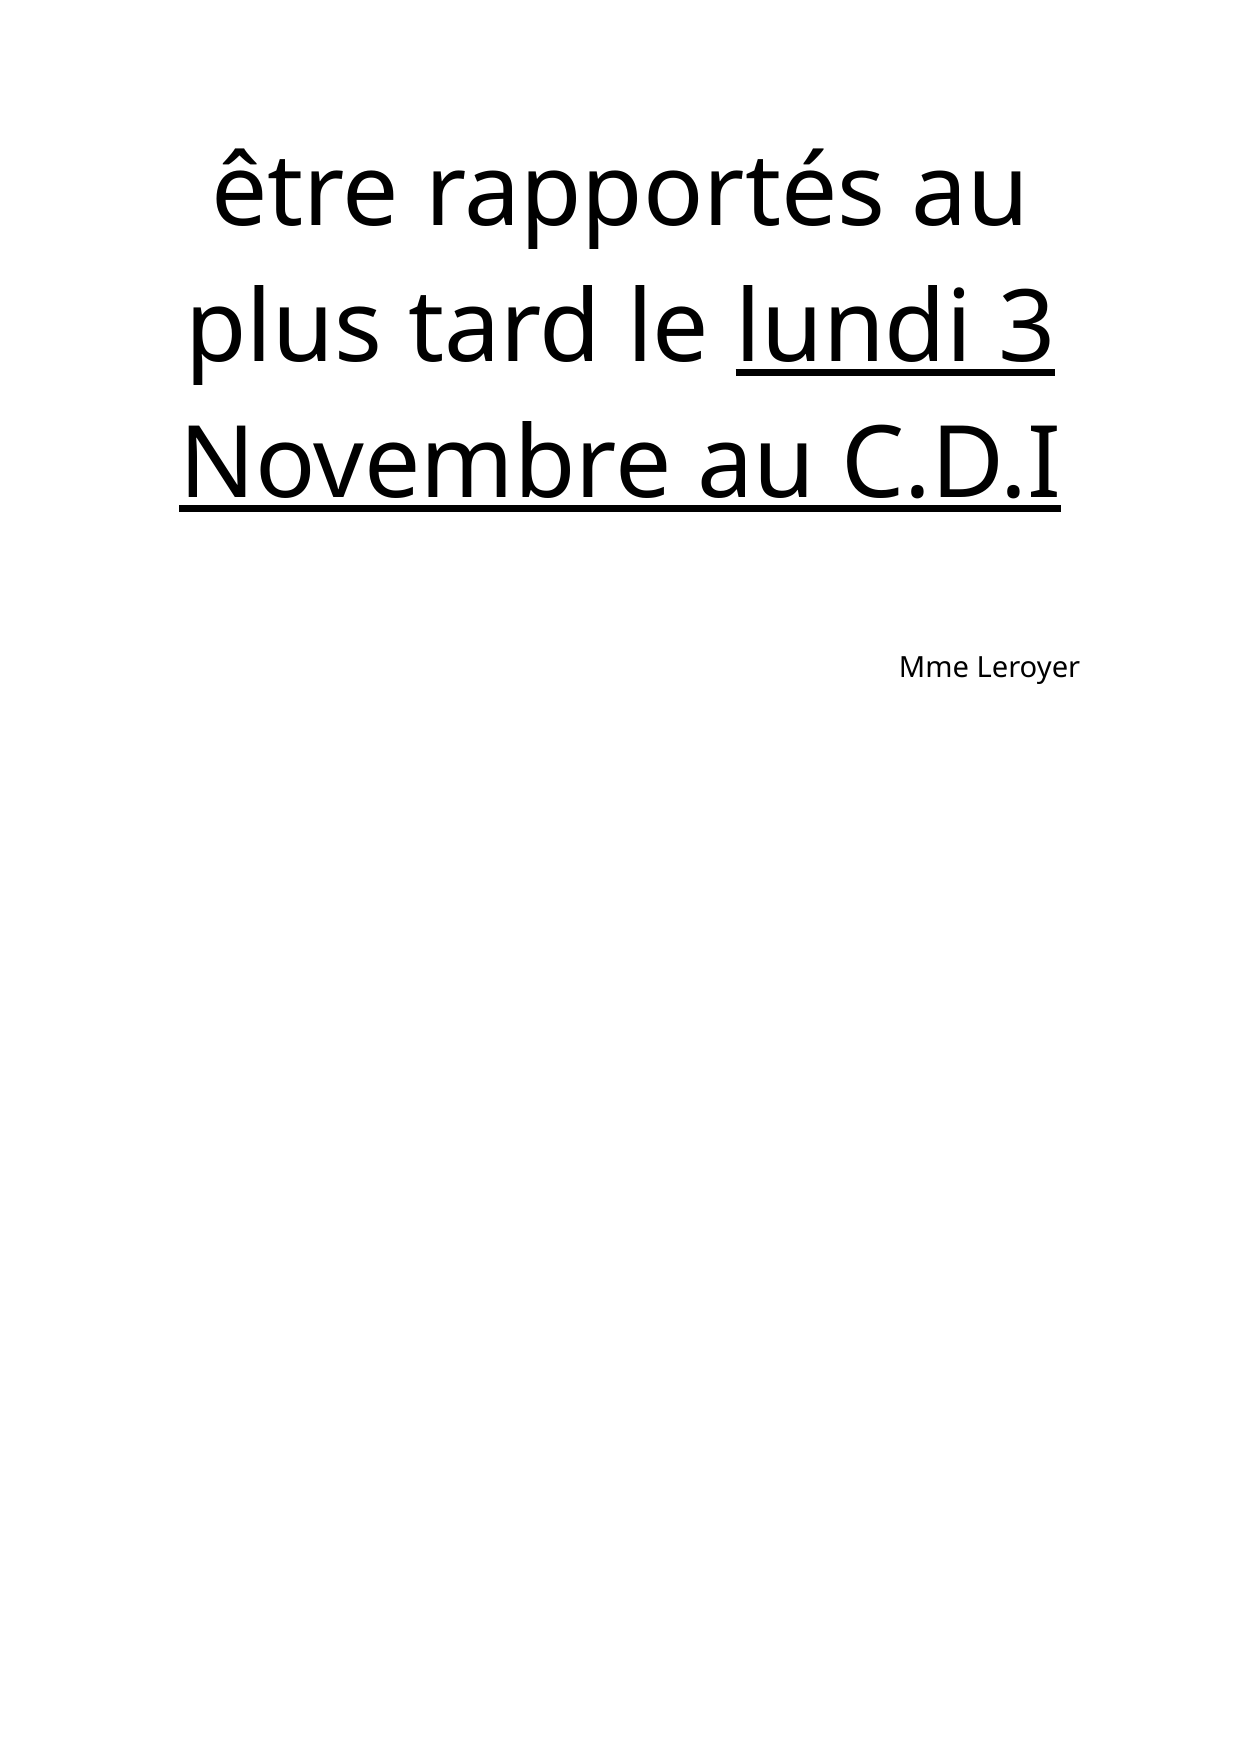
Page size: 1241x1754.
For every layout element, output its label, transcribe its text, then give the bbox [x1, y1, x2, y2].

text être rapportés au plus tard le lundi 3 Novembre au C.D.I [118, 118, 1122, 527]
text Mme Leroyer [857, 646, 1122, 686]
